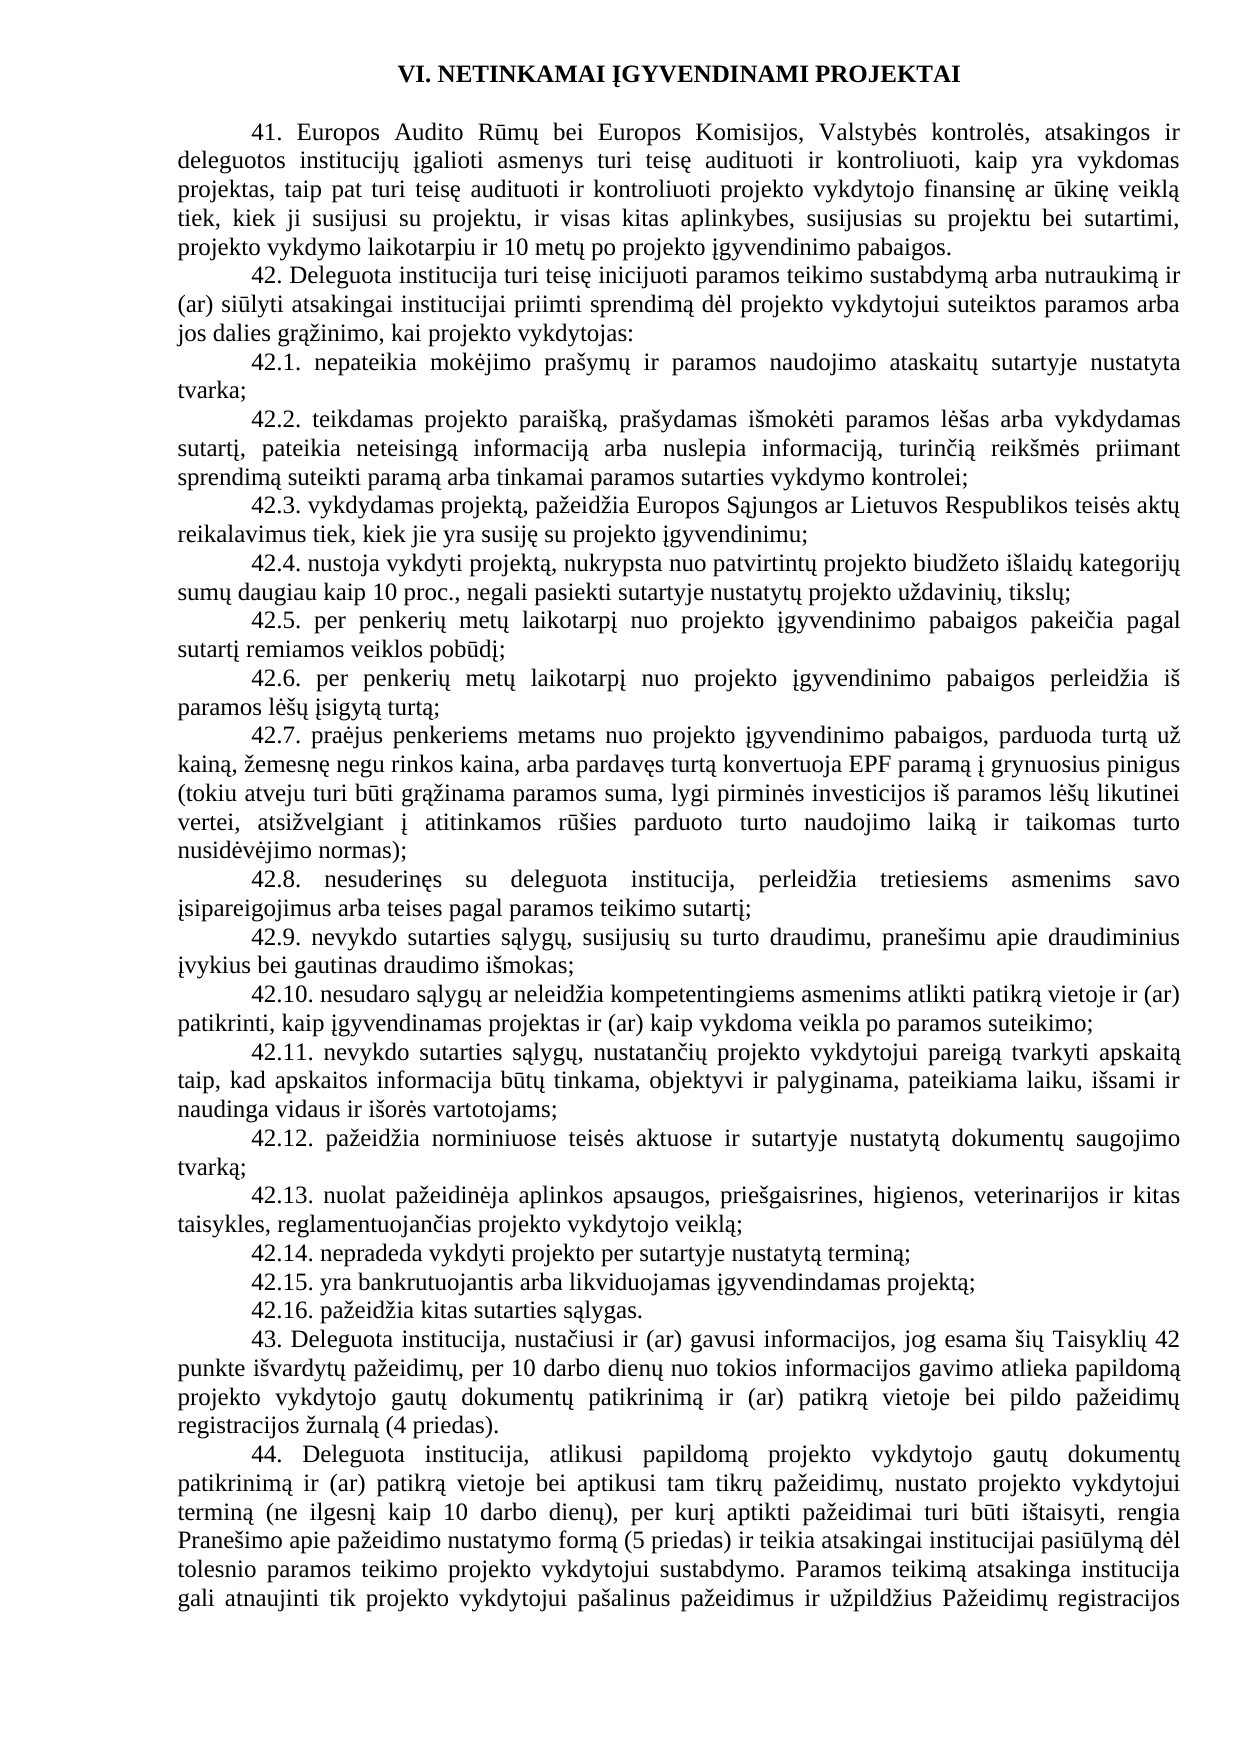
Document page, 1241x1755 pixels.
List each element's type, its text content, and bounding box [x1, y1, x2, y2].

text 42.11. nevykdo sutarties sąlygų, nustatančių projekto vykdytojui pareigą tvarkyti apskaitą taip, kad apskaitos informacija būtų tinkama, objektyvi ir palyginama, pateikiama laiku, išsami ir naudinga vidaus ir išorės vartotojams; [177, 1037, 1181, 1123]
text 42.9. nevykdo sutarties sąlygų, susijusių su turto draudimu, pranešimu apie draudiminius įvykius bei gautinas draudimo išmokas; [177, 922, 1181, 979]
text VI. NETINKAMAI ĮGYVENDINAMI PROJEKTAI [177, 59, 1181, 88]
text 42.1. nepateikia mokėjimo prašymų ir paramos naudojimo ataskaitų sutartyje nustatyta tvarka; [177, 347, 1181, 404]
text 44. Deleguota institucija, atlikusi papildomą projekto vykdytojo gautų dokumentų patikrinimą ir (ar) patikrą vietoje bei aptikusi tam tikrų pažeidimų, nustato projekto vykdytojui terminą (ne ilgesnį kaip 10 darbo dienų), per kurį aptikti pažeidimai turi būti ištaisyti, rengia Pranešimo apie pažeidimo nustatymo formą (5 priedas) ir teikia atsakingai institucijai pasiūlymą dėl tolesnio paramos teikimo projekto vykdytojui sustabdymo. Paramos teikimą atsakinga institucija gali atnaujinti tik projekto vykdytojui pašalinus pažeidimus ir užpildžius Pažeidimų registracijos [177, 1439, 1181, 1612]
text 42.4. nustoja vykdyti projektą, nukrypsta nuo patvirtintų projekto biudžeto išlaidų kategorijų sumų daugiau kaip 10 proc., negali pasiekti sutartyje nustatytų projekto uždavinių, tikslų; [177, 548, 1181, 605]
text 42.13. nuolat pažeidinėja aplinkos apsaugos, priešgaisrines, higienos, veterinarijos ir kitas taisykles, reglamentuojančias projekto vykdytojo veiklą; [177, 1180, 1181, 1238]
text 42.15. yra bankrutuojantis arba likviduojamas įgyvendindamas projektą; [177, 1267, 1181, 1295]
text 42.6. per penkerių metų laikotarpį nuo projekto įgyvendinimo pabaigos perleidžia iš paramos lėšų įsigytą turtą; [177, 663, 1181, 720]
text 41. Europos Audito Rūmų bei Europos Komisijos, Valstybės kontrolės, atsakingos ir deleguotos institucijų įgalioti asmenys turi teisę audituoti ir kontroliuoti, kaip yra vykdomas projektas, taip pat turi teisę audituoti ir kontroliuoti projekto vykdytojo finansinę ar ūkinę veiklą tiek, kiek ji susijusi su projektu, ir visas kitas aplinkybes, susijusias su projektu bei sutartimi, projekto vykdymo laikotarpiu ir 10 metų po projekto įgyvendinimo pabaigos. [177, 117, 1181, 260]
text 42.3. vykdydamas projektą, pažeidžia Europos Sąjungos ar Lietuvos Respublikos teisės aktų reikalavimus tiek, kiek jie yra susiję su projekto įgyvendinimu; [177, 490, 1181, 548]
text 42. Deleguota institucija turi teisę inicijuoti paramos teikimo sustabdymą arba nutraukimą ir (ar) siūlyti atsakingai institucijai priimti sprendimą dėl projekto vykdytojui suteiktos paramos arba jos dalies grąžinimo, kai projekto vykdytojas: [177, 260, 1181, 347]
text 42.7. praėjus penkeriems metams nuo projekto įgyvendinimo pabaigos, parduoda turtą už kainą, žemesnę negu rinkos kaina, arba pardavęs turtą konvertuoja EPF paramą į grynuosius pinigus (tokiu atveju turi būti grąžinama paramos suma, lygi pirminės investicijos iš paramos lėšų likutinei vertei, atsižvelgiant į atitinkamos rūšies parduoto turto naudojimo laiką ir taikomas turto nusidėvėjimo normas); [177, 720, 1181, 864]
text 42.5. per penkerių metų laikotarpį nuo projekto įgyvendinimo pabaigos pakeičia pagal sutartį remiamos veiklos pobūdį; [177, 605, 1181, 663]
text 42.8. nesuderinęs su deleguota institucija, perleidžia tretiesiems asmenims savo įsipareigojimus arba teises pagal paramos teikimo sutartį; [177, 864, 1181, 922]
text 42.12. pažeidžia norminiuose teisės aktuose ir sutartyje nustatytą dokumentų saugojimo tvarką; [177, 1123, 1181, 1180]
text 43. Deleguota institucija, nustačiusi ir (ar) gavusi informacijos, jog esama šių Taisyklių 42 punkte išvardytų pažeidimų, per 10 darbo dienų nuo tokios informacijos gavimo atlieka papildomą projekto vykdytojo gautų dokumentų patikrinimą ir (ar) patikrą vietoje bei pildo pažeidimų registracijos žurnalą (4 priedas). [177, 1324, 1181, 1439]
text 42.14. nepradeda vykdyti projekto per sutartyje nustatytą terminą; [177, 1238, 1181, 1267]
text 42.16. pažeidžia kitas sutarties sąlygas. [177, 1295, 1181, 1324]
text 42.10. nesudaro sąlygų ar neleidžia kompetentingiems asmenims atlikti patikrą vietoje ir (ar) patikrinti, kaip įgyvendinamas projektas ir (ar) kaip vykdoma veikla po paramos suteikimo; [177, 979, 1181, 1037]
text 42.2. teikdamas projekto paraišką, prašydamas išmokėti paramos lėšas arba vykdydamas sutartį, pateikia neteisingą informaciją arba nuslepia informaciją, turinčią reikšmės priimant sprendimą suteikti paramą arba tinkamai paramos sutarties vykdymo kontrolei; [177, 404, 1181, 490]
